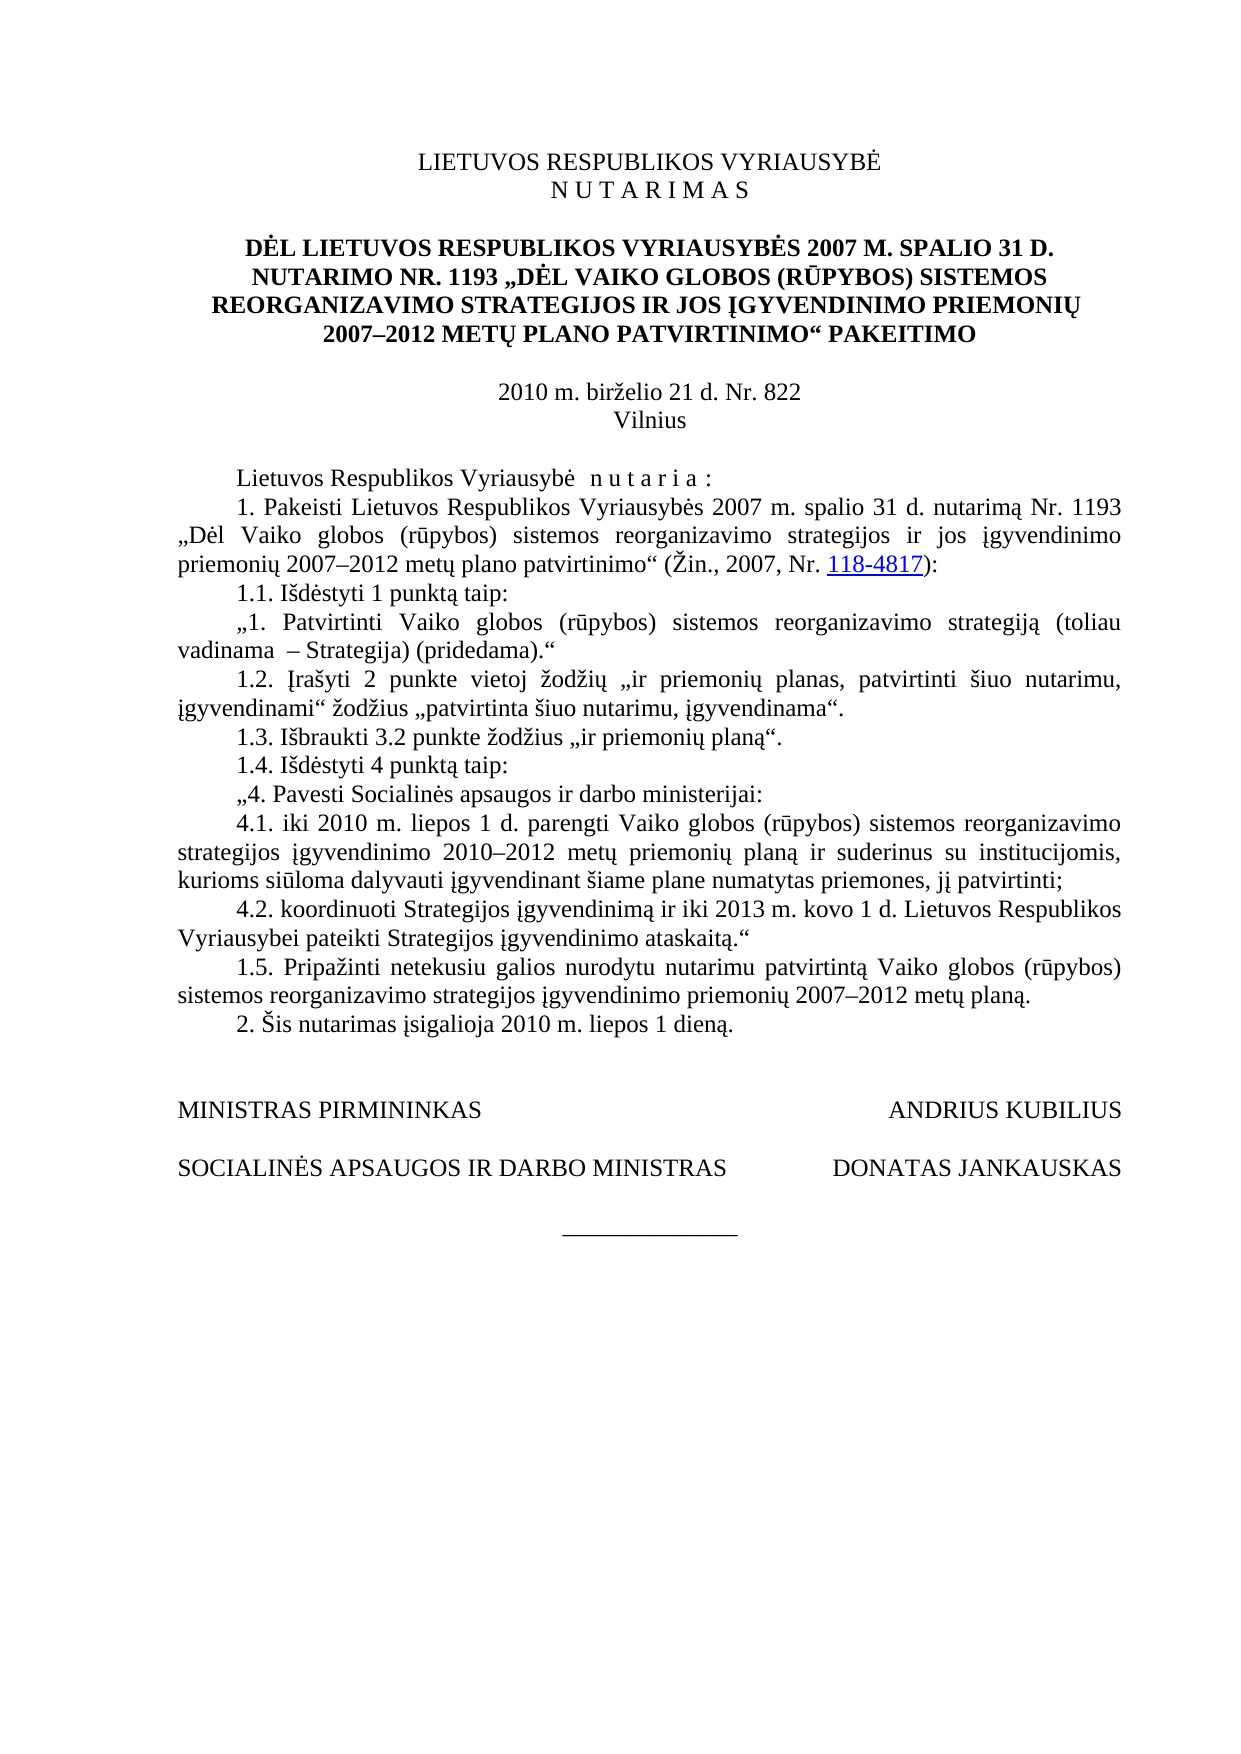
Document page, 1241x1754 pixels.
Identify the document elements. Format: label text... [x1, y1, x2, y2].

text „1. Patvirtinti Vaiko globos (rūpybos) sistemos reorganizavimo strategiją (toliau vadinama – Strategija) (pridedama).“ [177, 607, 1122, 664]
text Vilnius [177, 406, 1122, 434]
text 1.2. Įrašyti 2 punkte vietoj žodžių „ir priemonių planas, patvirtinti šiuo nutarimu, įgyvendinami“ žodžius „patvirtinta šiuo nutarimu, įgyvendinama“. [177, 664, 1122, 722]
text DĖL LIETUVOS RESPUBLIKOS VYRIAUSYBĖS 2007 M. SPALIO 31 D. NUTARIMO NR. 1193 „DĖL VAIKO GLOBOS (RŪPYBOS) SISTEMOS REORGANIZAVIMO STRATEGIJOS IR JOS ĮGYVENDINIMO PRIEMONIŲ [177, 233, 1122, 319]
text Lietuvos Respublikos Vyriausybė nutaria: [177, 463, 1122, 492]
text 1.5. Pripažinti netekusiu galios nurodytu nutarimu patvirtintą Vaiko globos (rūpybos) sistemos reorganizavimo strategijos įgyvendinimo priemonių 2007–2012 metų planą. [177, 952, 1122, 1009]
text Lietuvos Respublikos Vyriausybė [177, 147, 1122, 176]
text 1. Pakeisti Lietuvos Respublikos Vyriausybės 2007 m. spalio 31 d. nutarimą Nr. 1193 „Dėl Vaiko globos (rūpybos) sistemos reorganizavimo strategijos ir jos įgyvendinimo priemonių 2007–2012 metų plano patvirtinimo“ (Žin., 2007, Nr. 118-4817): [177, 492, 1122, 578]
text 2. Šis nutarimas įsigalioja 2010 m. liepos 1 dieną. [177, 1009, 1122, 1038]
text SOCIALINĖS APSAUGOS IR DARBO MINISTRAS DONATAS JANKAUSKAS [177, 1153, 1122, 1182]
text 2007–2012 METŲ PLANO PATVIRTINIMO“ PAKEITIMO [177, 319, 1122, 348]
text 1.3. Išbraukti 3.2 punkte žodžius „ir priemonių planą“. [177, 722, 1122, 751]
text 1.4. Išdėstyti 4 punktą taip: [177, 751, 1122, 779]
text ______________ [177, 1211, 1122, 1239]
text 1.1. Išdėstyti 1 punktą taip: [177, 578, 1122, 607]
text „4. Pavesti Socialinės apsaugos ir darbo ministerijai: [177, 779, 1122, 808]
text 4.1. iki 2010 m. liepos 1 d. parengti Vaiko globos (rūpybos) sistemos reorganizavimo strategijos įgyvendinimo 2010–2012 metų priemonių planą ir suderinus su institucijomis, kurioms siūloma dalyvauti įgyvendinant šiame plane numatytas priemones, jį patvirtinti; [177, 808, 1122, 894]
text MINISTRAS PIRMININKAS ANDRIUS KUBILIUS [177, 1096, 1122, 1124]
text NUTARIMAS [177, 176, 1122, 204]
text 2010 m. birželio 21 d. Nr. 822 [177, 377, 1122, 406]
text 4.2. koordinuoti Strategijos įgyvendinimą ir iki 2013 m. kovo 1 d. Lietuvos Respublikos Vyriausybei pateikti Strategijos įgyvendinimo ataskaitą.“ [177, 894, 1122, 952]
